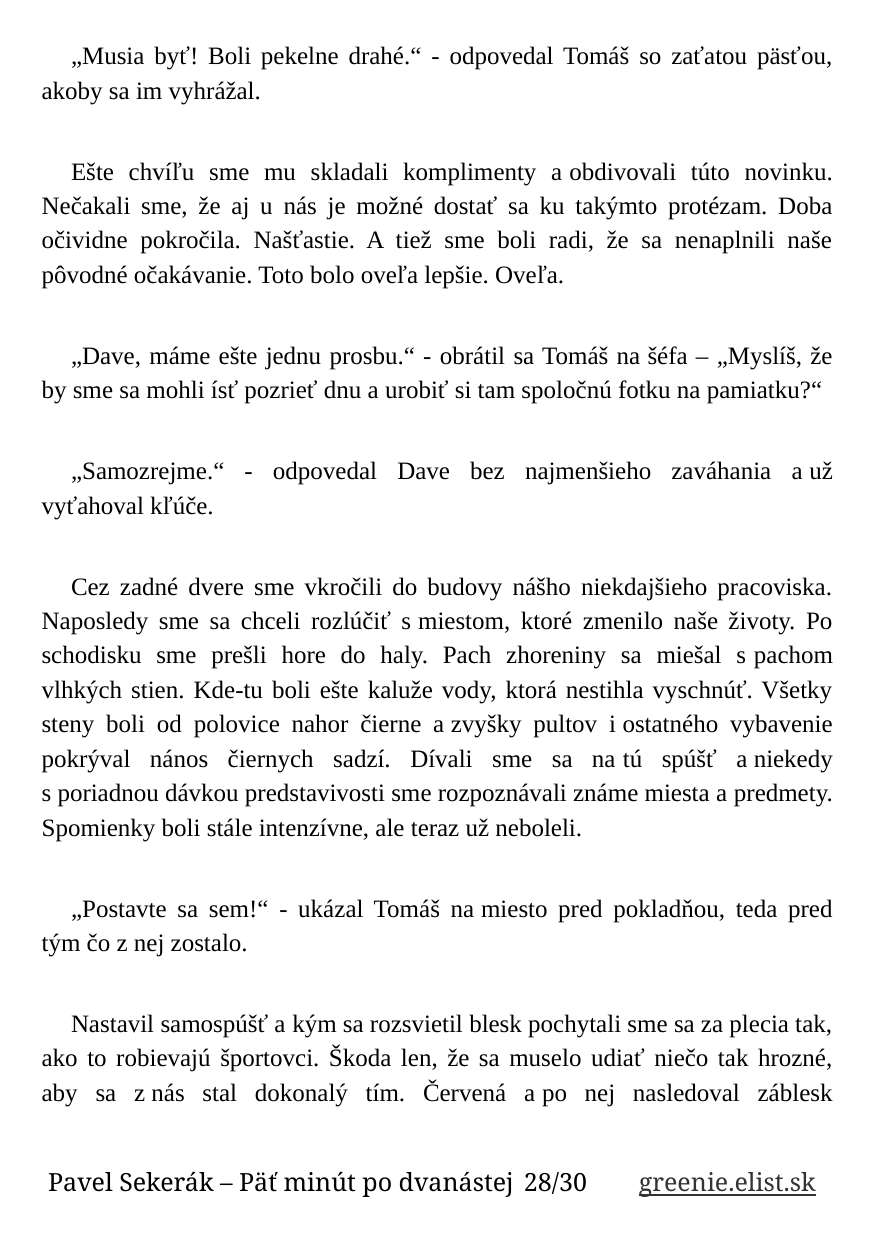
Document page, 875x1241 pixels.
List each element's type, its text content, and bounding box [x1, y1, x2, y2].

text „Dave, máme ešte jednu prosbu.“ - obrátil sa Tomáš na šéfa – „Myslíš, že by sme sa mohli ísť pozrieť dnu a urobiť si tam spoločnú fotku na pamiatku?“ [41, 341, 833, 404]
text Ešte chvíľu sme mu skladali komplimenty a obdivovali túto novinku. Nečakali sme, že aj u nás je možné dostať sa ku takýmto protézam. Doba očividne pokročila. Našťastie. A tiež sme boli radi, že sa nenaplnili naše pôvodné očakávanie. Toto bolo oveľa lepšie. Oveľa. [41, 157, 833, 289]
text „Musia byť! Boli pekelne drahé.“ - odpovedal Tomáš so zaťatou päsťou, akoby sa im vyhrážal. [41, 41, 833, 104]
text Nastavil samospúšť a kým sa rozsvietil blesk pochytali sme sa za plecia tak, ako to robievajú športovci. Škoda len, že sa muselo udiať niečo tak hrozné, aby sa z nás stal dokonalý tím. Červená a po nej nasledoval záblesk [41, 1009, 833, 1107]
text „Postavte sa sem!“ - ukázal Tomáš na miesto pred pokladňou, teda pred tým čo z nej zostalo. [41, 894, 833, 957]
text Cez zadné dvere sme vkročili do budovy nášho niekdajšieho pracoviska. Naposledy sme sa chceli rozlúčiť s miestom, ktoré zmenilo naše životy. Po schodisku sme prešli hore do haly. Pach zhoreniny sa miešal s pachom vlhkých stien. Kde-tu boli ešte kaluže vody, ktorá nestihla vyschnúť. Všetky steny boli od polovice nahor čierne a zvyšky pultov i ostatného vybavenie pokrýval nános čiernych sadzí. Dívali sme sa na tú spúšť a niekedy s poriadnou dávkou predstavivosti sme rozpoznávali známe miesta a predmety. Spomienky boli stále intenzívne, ale teraz už neboleli. [41, 572, 833, 842]
text „Samozrejme.“ - odpovedal Dave bez najmenšieho zaváhania a už vyťahoval kľúče. [41, 456, 833, 519]
